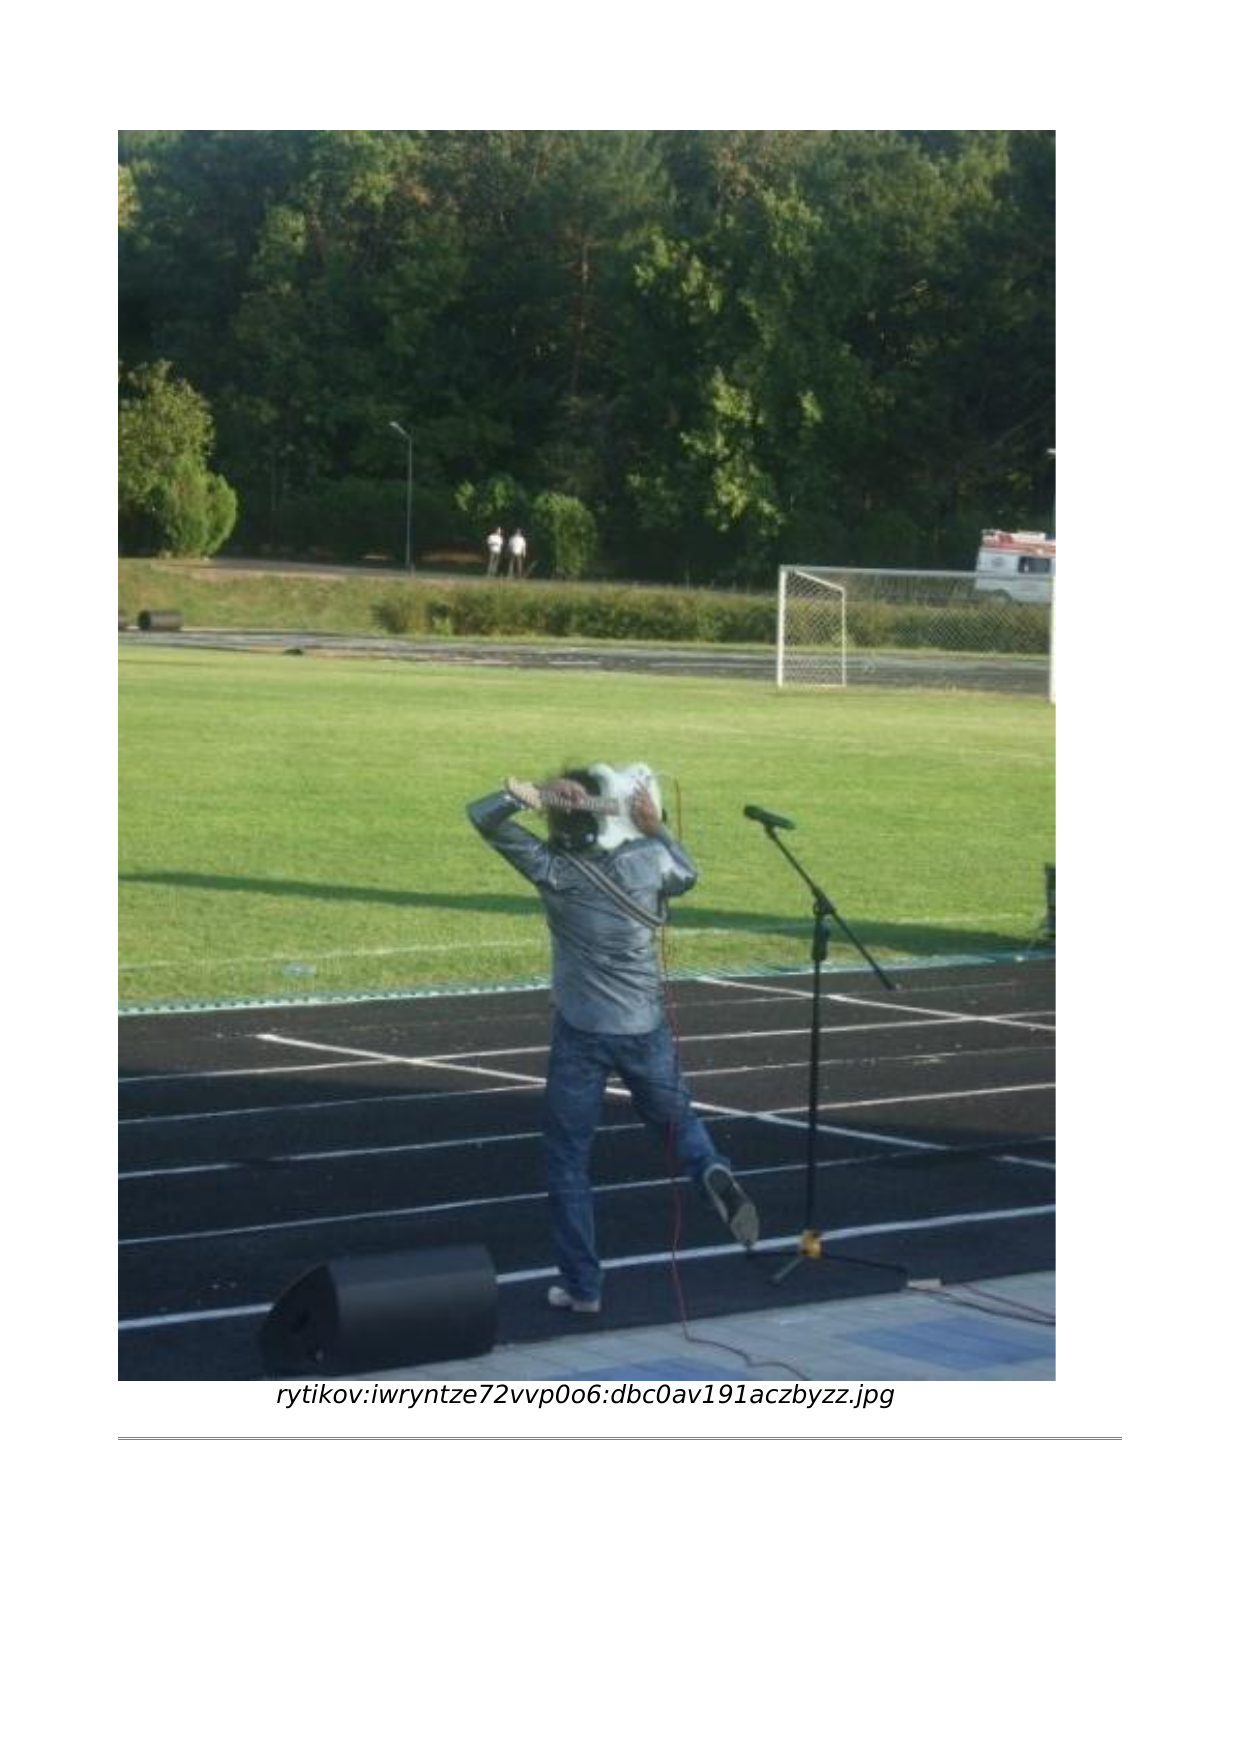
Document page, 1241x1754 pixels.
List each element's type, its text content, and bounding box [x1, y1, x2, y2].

text rytikov:iwryntze72vvp0o6:dbc0av191aczbyzz.jpg [118, 1381, 1056, 1410]
picture [118, 130, 1056, 1381]
